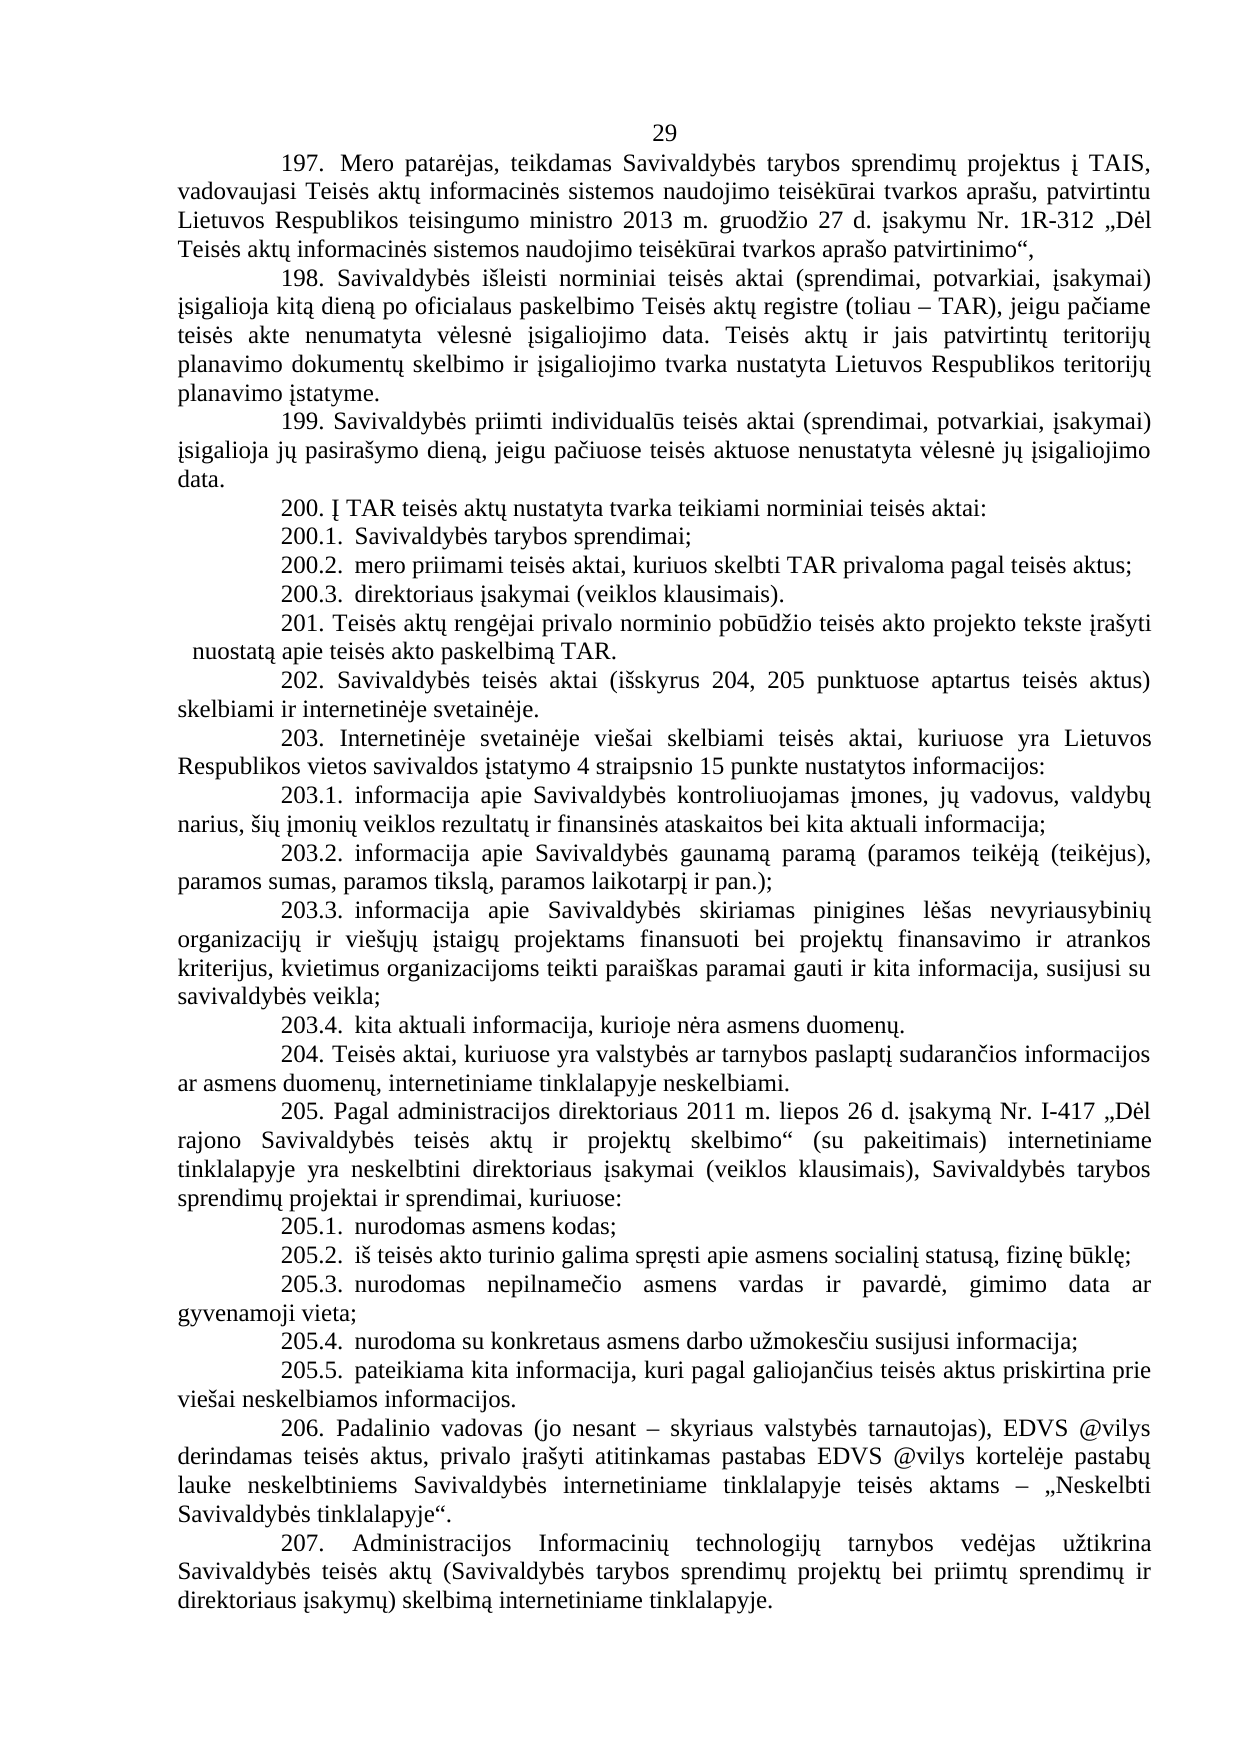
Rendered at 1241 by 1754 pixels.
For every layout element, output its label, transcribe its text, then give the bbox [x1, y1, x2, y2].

text 205.2. iš teisės akto turinio galima spręsti apie asmens socialinį statusą, fizinę būklę; [177, 1240, 1152, 1269]
text 203.3. informacija apie Savivaldybės skiriamas pinigines lėšas nevyriausybinių organizacijų ir viešųjų įstaigų projektams finansuoti bei projektų finansavimo ir atrankos kriterijus, kvietimus organizacijoms teikti paraiškas paramai gauti ir kita informacija, susijusi su savivaldybės veikla; [177, 895, 1152, 1010]
text 204. Teisės aktai, kuriuose yra valstybės ar tarnybos paslaptį sudarančios informacijos ar asmens duomenų, internetiniame tinklalapyje neskelbiami. [177, 1039, 1152, 1096]
text 206. Padalinio vadovas (jo nesant – skyriaus valstybės tarnautojas), EDVS @vilys derindamas teisės aktus, privalo įrašyti atitinkamas pastabas EDVS @vilys kortelėje pastabų lauke neskelbtiniems Savivaldybės internetiniame tinklalapyje teisės aktams – „Neskelbti Savivaldybės tinklalapyje“. [177, 1413, 1152, 1528]
text 203.1. informacija apie Savivaldybės kontroliuojamas įmones, jų vadovus, valdybų narius, šių įmonių veiklos rezultatų ir finansinės ataskaitos bei kita aktuali informacija; [177, 780, 1152, 838]
text 207. Administracijos Informacinių technologijų tarnybos vedėjas užtikrina Savivaldybės teisės aktų (Savivaldybės tarybos sprendimų projektų bei priimtų sprendimų ir direktoriaus įsakymų) skelbimą internetiniame tinklalapyje. [177, 1528, 1152, 1614]
text 203.2. informacija apie Savivaldybės gaunamą paramą (paramos teikėją (teikėjus), paramos sumas, paramos tikslą, paramos laikotarpį ir pan.); [177, 838, 1152, 895]
text 200. Į TAR teisės aktų nustatyta tvarka teikiami norminiai teisės aktai: [177, 493, 1152, 521]
text 200.2. mero priimami teisės aktai, kuriuos skelbti TAR privaloma pagal teisės aktus; [177, 550, 1152, 579]
text 205.4. nurodoma su konkretaus asmens darbo užmokesčiu susijusi informacija; [177, 1326, 1152, 1355]
text 203. Internetinėje svetainėje viešai skelbiami teisės aktai, kuriuose yra Lietuvos Respublikos vietos savivaldos įstatymo 4 straipsnio 15 punkte nustatytos informacijos: [177, 723, 1152, 780]
text 203.4. kita aktuali informacija, kurioje nėra asmens duomenų. [177, 1010, 1152, 1039]
text 197. Mero patarėjas, teikdamas Savivaldybės tarybos sprendimų projektus į TAIS, vadovaujasi Teisės aktų informacinės sistemos naudojimo teisėkūrai tvarkos aprašu, patvirtintu Lietuvos Respublikos teisingumo ministro 2013 m. gruodžio 27 d. įsakymu Nr. 1R-312 „Dėl Teisės aktų informacinės sistemos naudojimo teisėkūrai tvarkos aprašo patvirtinimo“, [177, 148, 1152, 263]
text 205.5. pateikiama kita informacija, kuri pagal galiojančius teisės aktus priskirtina prie viešai neskelbiamos informacijos. [177, 1355, 1152, 1413]
text 200.3. direktoriaus įsakymai (veiklos klausimais). [177, 579, 1152, 608]
text 205. Pagal administracijos direktoriaus 2011 m. liepos 26 d. įsakymą Nr. I-417 „Dėl rajono Savivaldybės teisės aktų ir projektų skelbimo“ (su pakeitimais) internetiniame tinklalapyje yra neskelbtini direktoriaus įsakymai (veiklos klausimais), Savivaldybės tarybos sprendimų projektai ir sprendimai, kuriuose: [177, 1096, 1152, 1211]
text 205.1. nurodomas asmens kodas; [177, 1211, 1152, 1240]
text 200.1. Savivaldybės tarybos sprendimai; [177, 521, 1152, 550]
text 198. Savivaldybės išleisti norminiai teisės aktai (sprendimai, potvarkiai, įsakymai) įsigalioja kitą dieną po oficialaus paskelbimo Teisės aktų registre (toliau – TAR), jeigu pačiame teisės akte nenumatyta vėlesnė įsigaliojimo data. Teisės aktų ir jais patvirtintų teritorijų planavimo dokumentų skelbimo ir įsigaliojimo tvarka nustatyta Lietuvos Respublikos teritorijų planavimo įstatyme. [177, 263, 1152, 406]
text 199. Savivaldybės priimti individualūs teisės aktai (sprendimai, potvarkiai, įsakymai) įsigalioja jų pasirašymo dieną, jeigu pačiuose teisės aktuose nenustatyta vėlesnė jų įsigaliojimo data. [177, 406, 1152, 493]
text 202. Savivaldybės teisės aktai (išskyrus 204, 205 punktuose aptartus teisės aktus) skelbiami ir internetinėje svetainėje. [177, 665, 1152, 723]
text 205.3. nurodomas nepilnamečio asmens vardas ir pavardė, gimimo data ar gyvenamoji vieta; [177, 1269, 1152, 1326]
text 201. Teisės aktų rengėjai privalo norminio pobūdžio teisės akto projekto tekste įrašyti nuostatą apie teisės akto paskelbimą TAR. [192, 608, 1152, 665]
